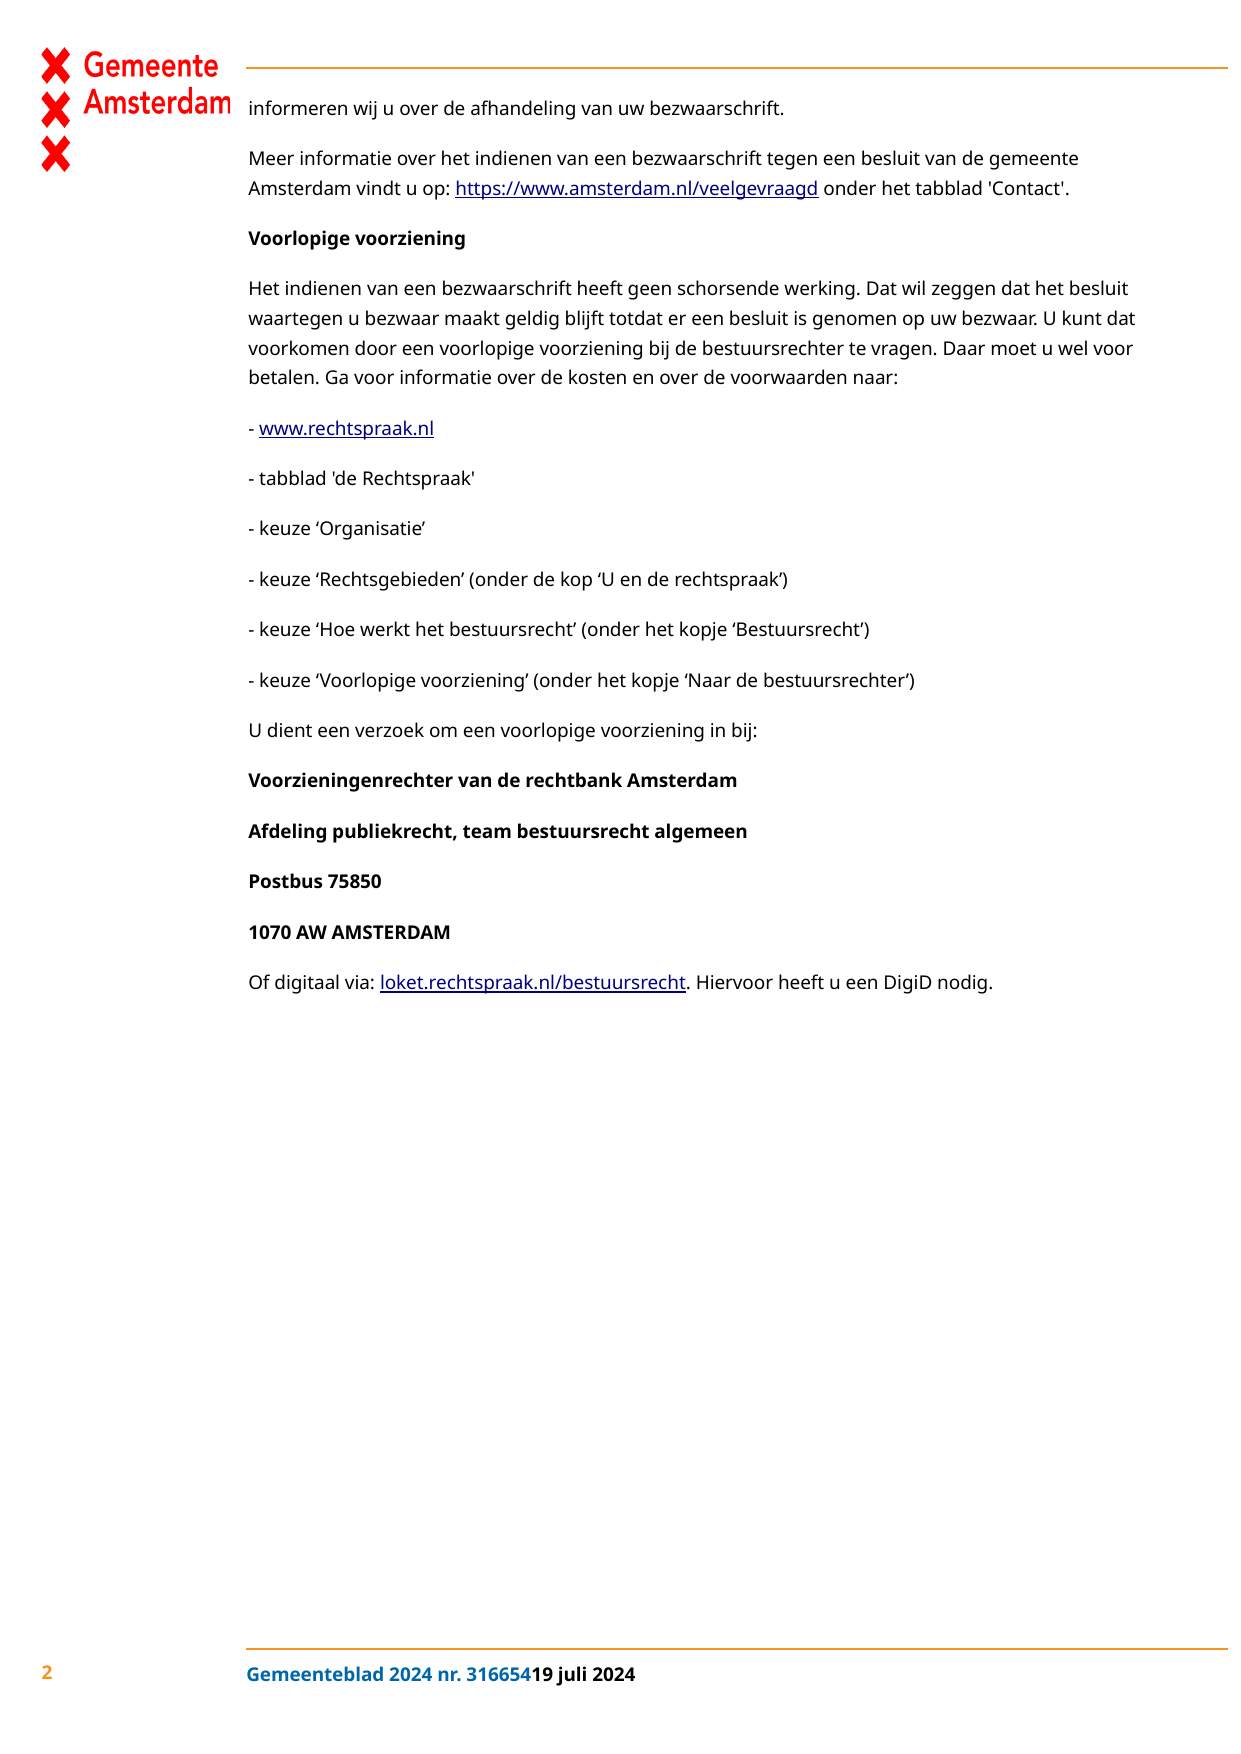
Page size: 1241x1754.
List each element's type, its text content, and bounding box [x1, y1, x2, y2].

text Postbus 75850 [248, 868, 1152, 894]
text Meer informatie over het indienen van een bezwaarschrift tegen een besluit van de gemeente Amsterdam vindt u op: https://www.amsterdam.nl/veelgevraagd onder het tabblad 'Contact'. [248, 145, 1152, 201]
text informeren wij u over de afhandeling van uw bezwaarschrift. [248, 95, 1152, 121]
text - keuze ‘Organisatie’ [248, 516, 1152, 541]
text - tabblad 'de Rechtspraak' [248, 465, 1152, 491]
text Voorzieningenrechter van de rechtbank Amsterdam [248, 768, 1152, 793]
text U dient een verzoek om een voorlopige voorziening in bij: [248, 717, 1152, 743]
text Afdeling publiekrecht, team bestuursrecht algemeen [248, 818, 1152, 844]
text Of digitaal via: loket.rechtspraak.nl/bestuursrecht. Hiervoor heeft u een DigiD nodig. [248, 969, 1152, 995]
picture [41, 47, 231, 172]
text - keuze ‘Hoe werkt het bestuursrecht’ (onder het kopje ‘Bestuursrecht’) [248, 616, 1152, 642]
text - keuze ‘Rechtsgebieden’ (onder de kop ‘U en de rechtspraak’) [248, 566, 1152, 592]
text Voorlopige voorziening [248, 225, 1152, 251]
text 1070 AW AMSTERDAM [248, 919, 1152, 945]
text - www.rechtspraak.nl [248, 415, 1152, 441]
text - keuze ‘Voorlopige voorziening’ (onder het kopje ‘Naar de bestuursrechter’) [248, 667, 1152, 693]
text Het indienen van een bezwaarschrift heeft geen schorsende werking. Dat wil zeggen dat het besluit waartegen u bezwaar maakt geldig blijft totdat er een besluit is genomen op uw bezwaar. U kunt dat voorkomen door een voorlopige voorziening bij de bestuursrechter te vragen. Daar moet u wel voor betalen. Ga voor informatie over de kosten en over de voorwaarden naar: [248, 276, 1152, 390]
